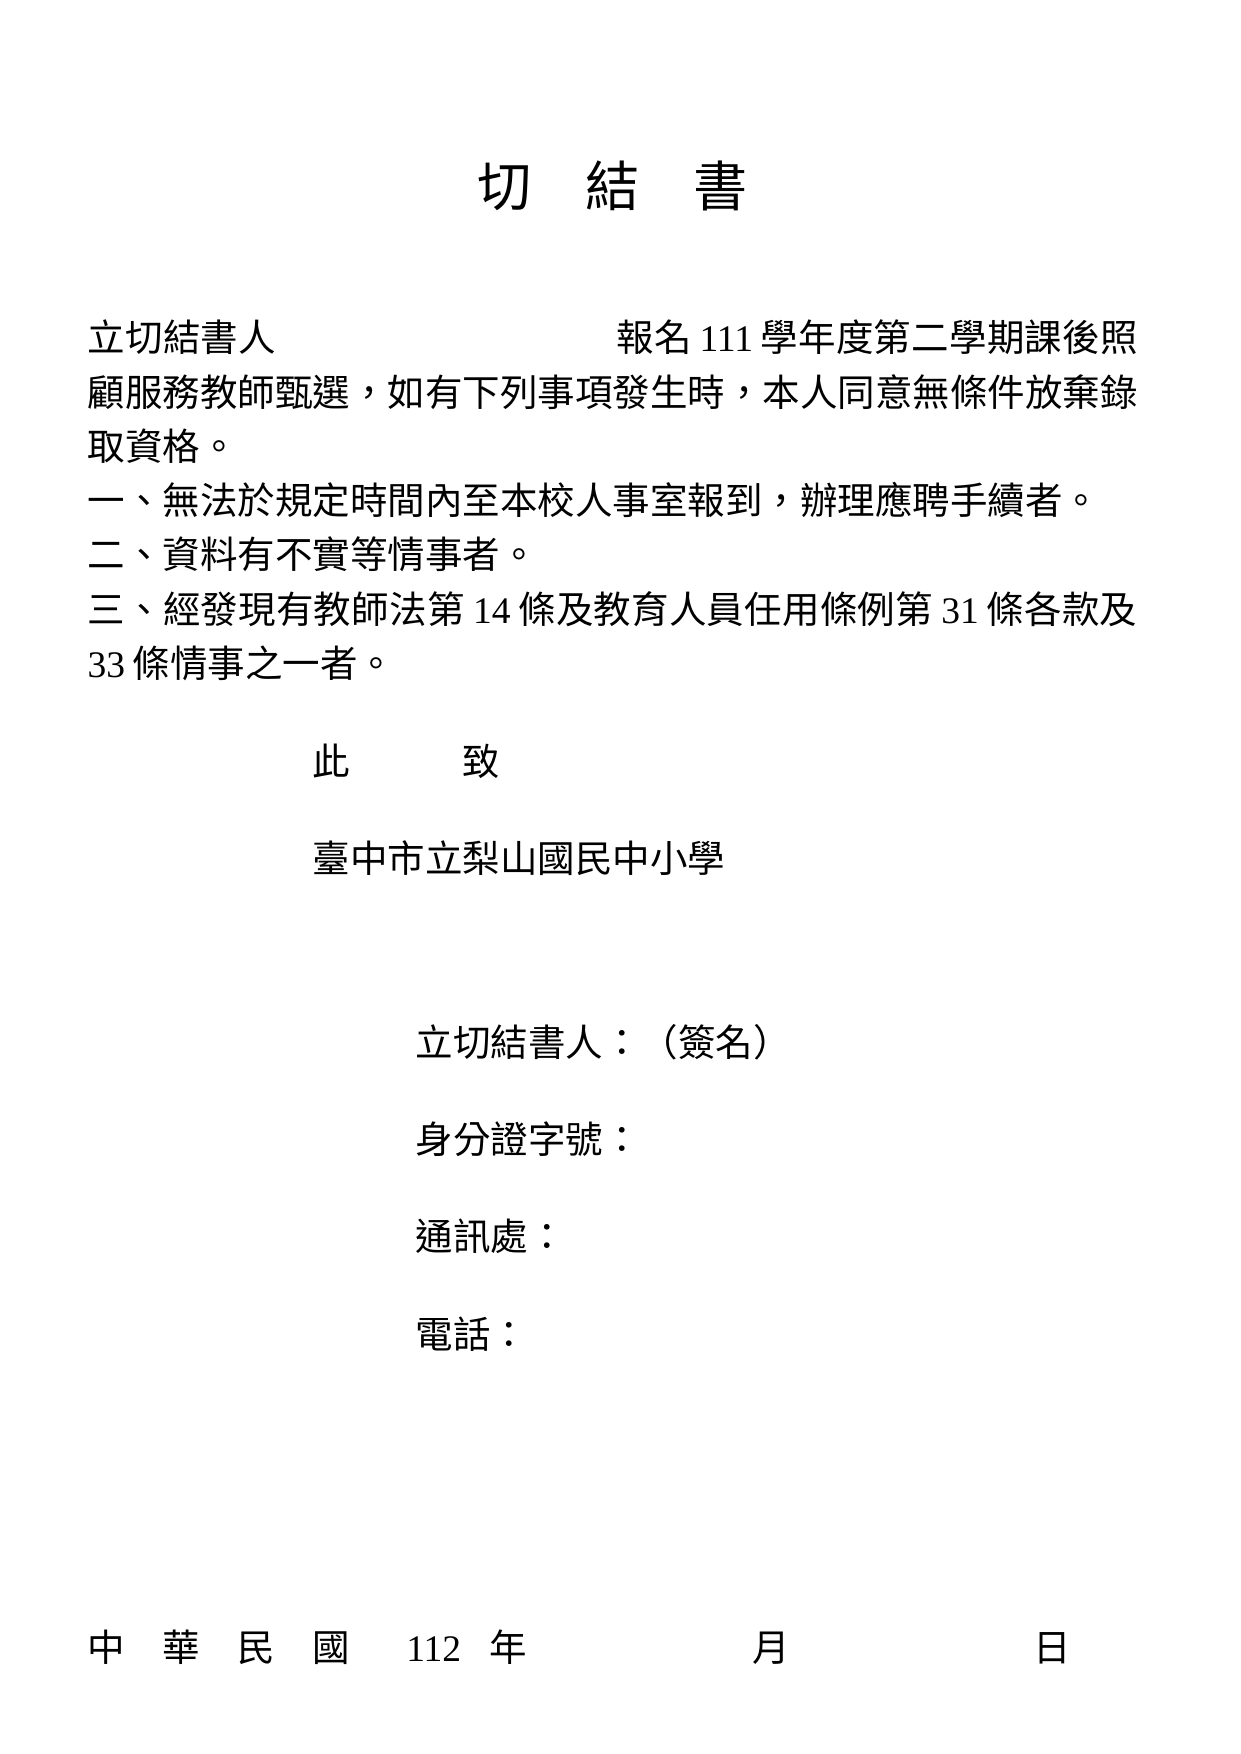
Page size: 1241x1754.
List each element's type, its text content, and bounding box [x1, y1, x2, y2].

text 通訊處： [87, 1207, 1137, 1261]
text 三、經發現有教師法第14條及教育人員任用條例第31條各款及33條情事之一者。 [87, 580, 1137, 688]
text 身分證字號： [87, 1110, 1137, 1164]
text 一、無法於規定時間內至本校人事室報到，辦理應聘手續者。 [87, 471, 1137, 525]
text 立切結書人 報名111學年度第二學期課後照顧服務教師甄選，如有下列事項發生時，本人同意無條件放棄錄取資格。 [87, 308, 1137, 471]
text 中 華 民 國 112 年 月 日 [87, 1618, 1137, 1672]
text 臺中市立梨山國民中小學 [87, 829, 1137, 883]
text 切 結 書 [87, 144, 1137, 222]
text 此 致 [87, 731, 1137, 786]
text 立切結書人：（簽名） [87, 1012, 1137, 1067]
text 二、資料有不實等情事者。 [87, 525, 1137, 580]
text 電話： [87, 1304, 1137, 1359]
